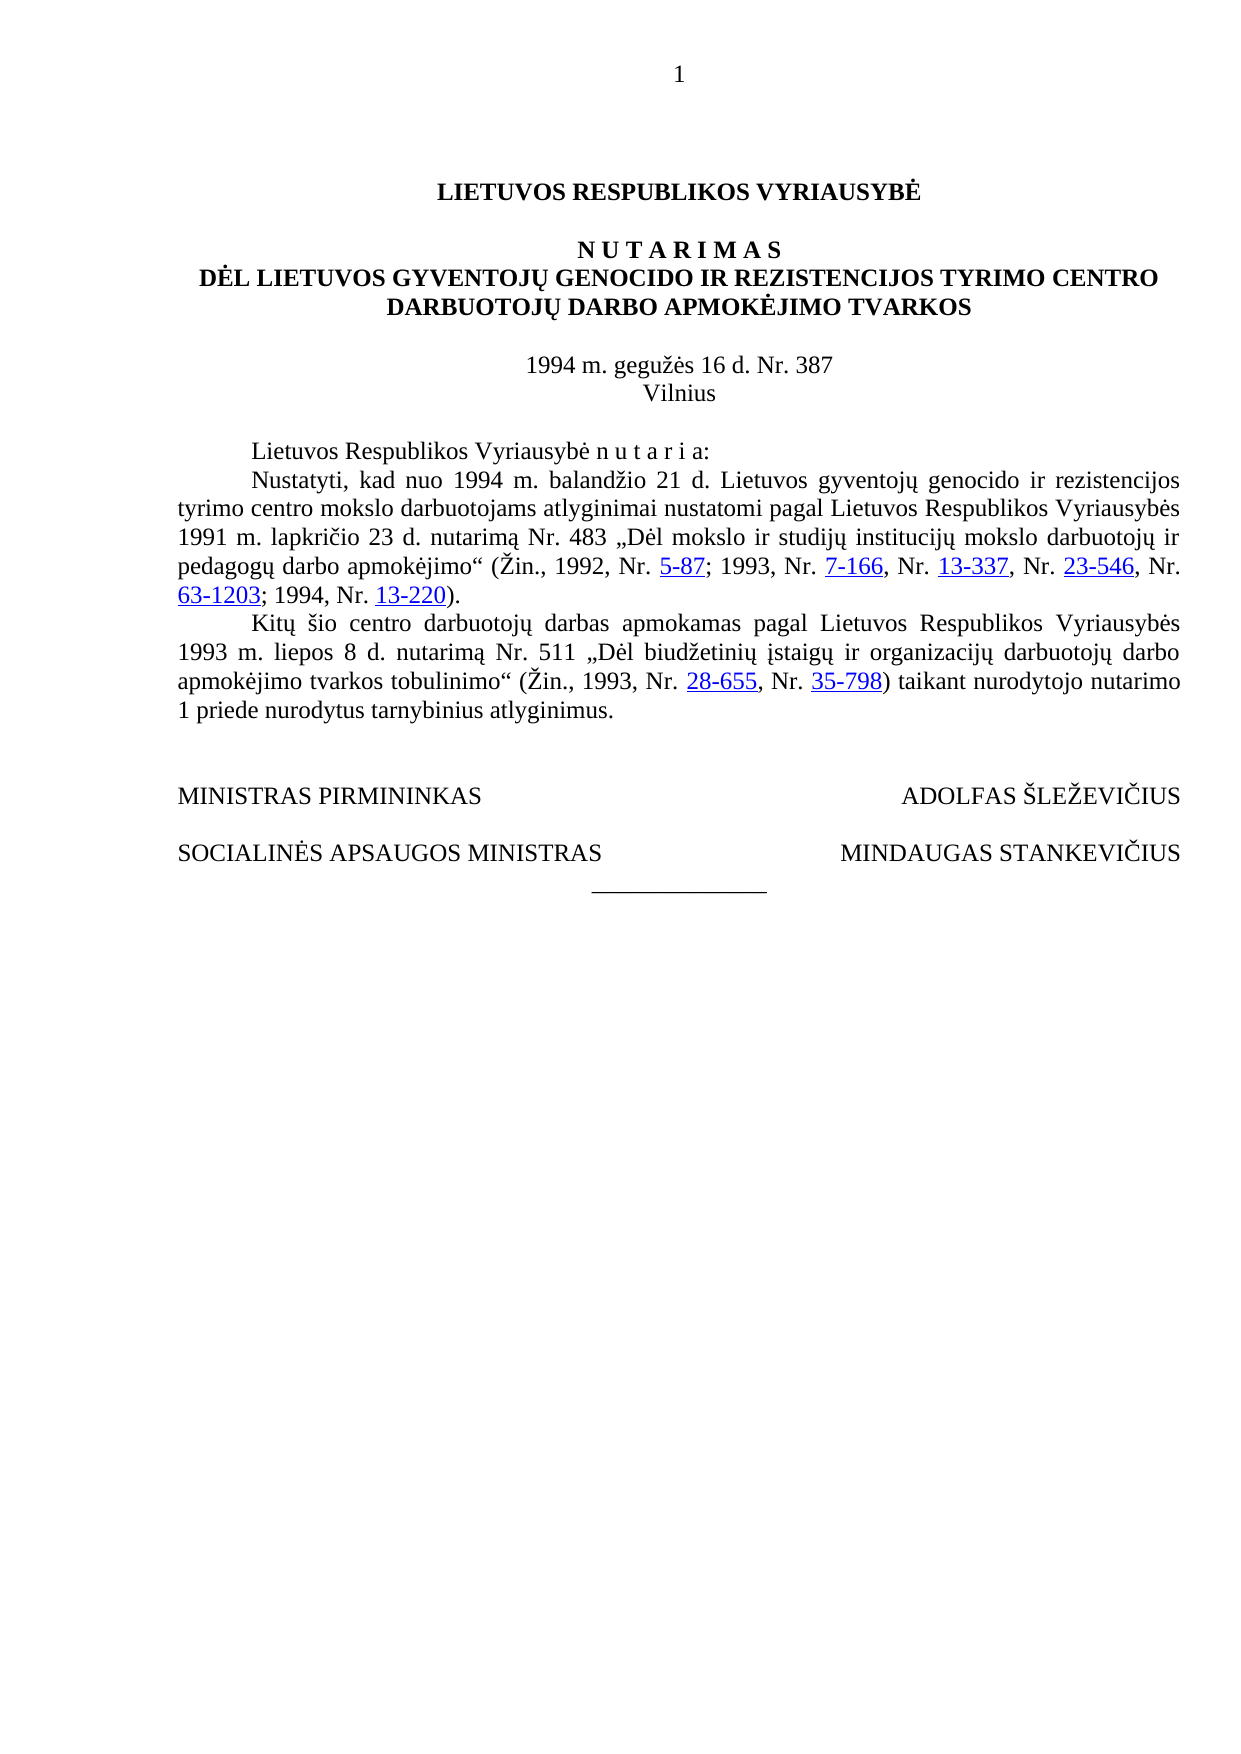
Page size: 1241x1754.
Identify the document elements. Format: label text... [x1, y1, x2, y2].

text LIETUVOS RESPUBLIKOS VYRIAUSYBĖ [177, 177, 1181, 206]
text 1994 m. gegužės 16 d. Nr. 387 [177, 350, 1181, 378]
text Kitų šio centro darbuotojų darbas apmokamas pagal Lietuvos Respublikos Vyriausybės 1993 m. liepos 8 d. nutarimą Nr. 511 „Dėl biudžetinių įstaigų ir organizacijų darbuotojų darbo apmokėjimo tvarkos tobulinimo“ (Žin., 1993, Nr. 28-655, Nr. 35-798) taikant nurodytojo nutarimo 1 priede nurodytus tarnybinius atlyginimus. [177, 608, 1181, 723]
text MINISTRAS PIRMININKAS ADOLFAS ŠLEŽEVIČIUS [177, 781, 1181, 810]
text Nustatyti, kad nuo 1994 m. balandžio 21 d. Lietuvos gyventojų genocido ir rezistencijos tyrimo centro mokslo darbuotojams atlyginimai nustatomi pagal Lietuvos Respublikos Vyriausybės 1991 m. lapkričio 23 d. nutarimą Nr. 483 „Dėl mokslo ir studijų institucijų mokslo darbuotojų ir pedagogų darbo apmokėjimo“ (Žin., 1992, Nr. 5-87; 1993, Nr. 7-166, Nr. 13-337, Nr. 23-546, Nr. 63-1203; 1994, Nr. 13-220). [177, 465, 1181, 608]
text DĖL LIETUVOS GYVENTOJŲ GENOCIDO IR REZISTENCIJOS TYRIMO CENTRO DARBUOTOJŲ DARBO APMOKĖJIMO TVARKOS [177, 263, 1181, 321]
text Vilnius [177, 378, 1181, 407]
text N U T A R I M A S [177, 235, 1181, 263]
text ______________ [177, 867, 1181, 896]
text SOCIALINĖS APSAUGOS MINISTRAS MINDAUGAS STANKEVIČIUS [177, 838, 1181, 867]
text Lietuvos Respublikos Vyriausybė nutaria: [177, 436, 1181, 465]
